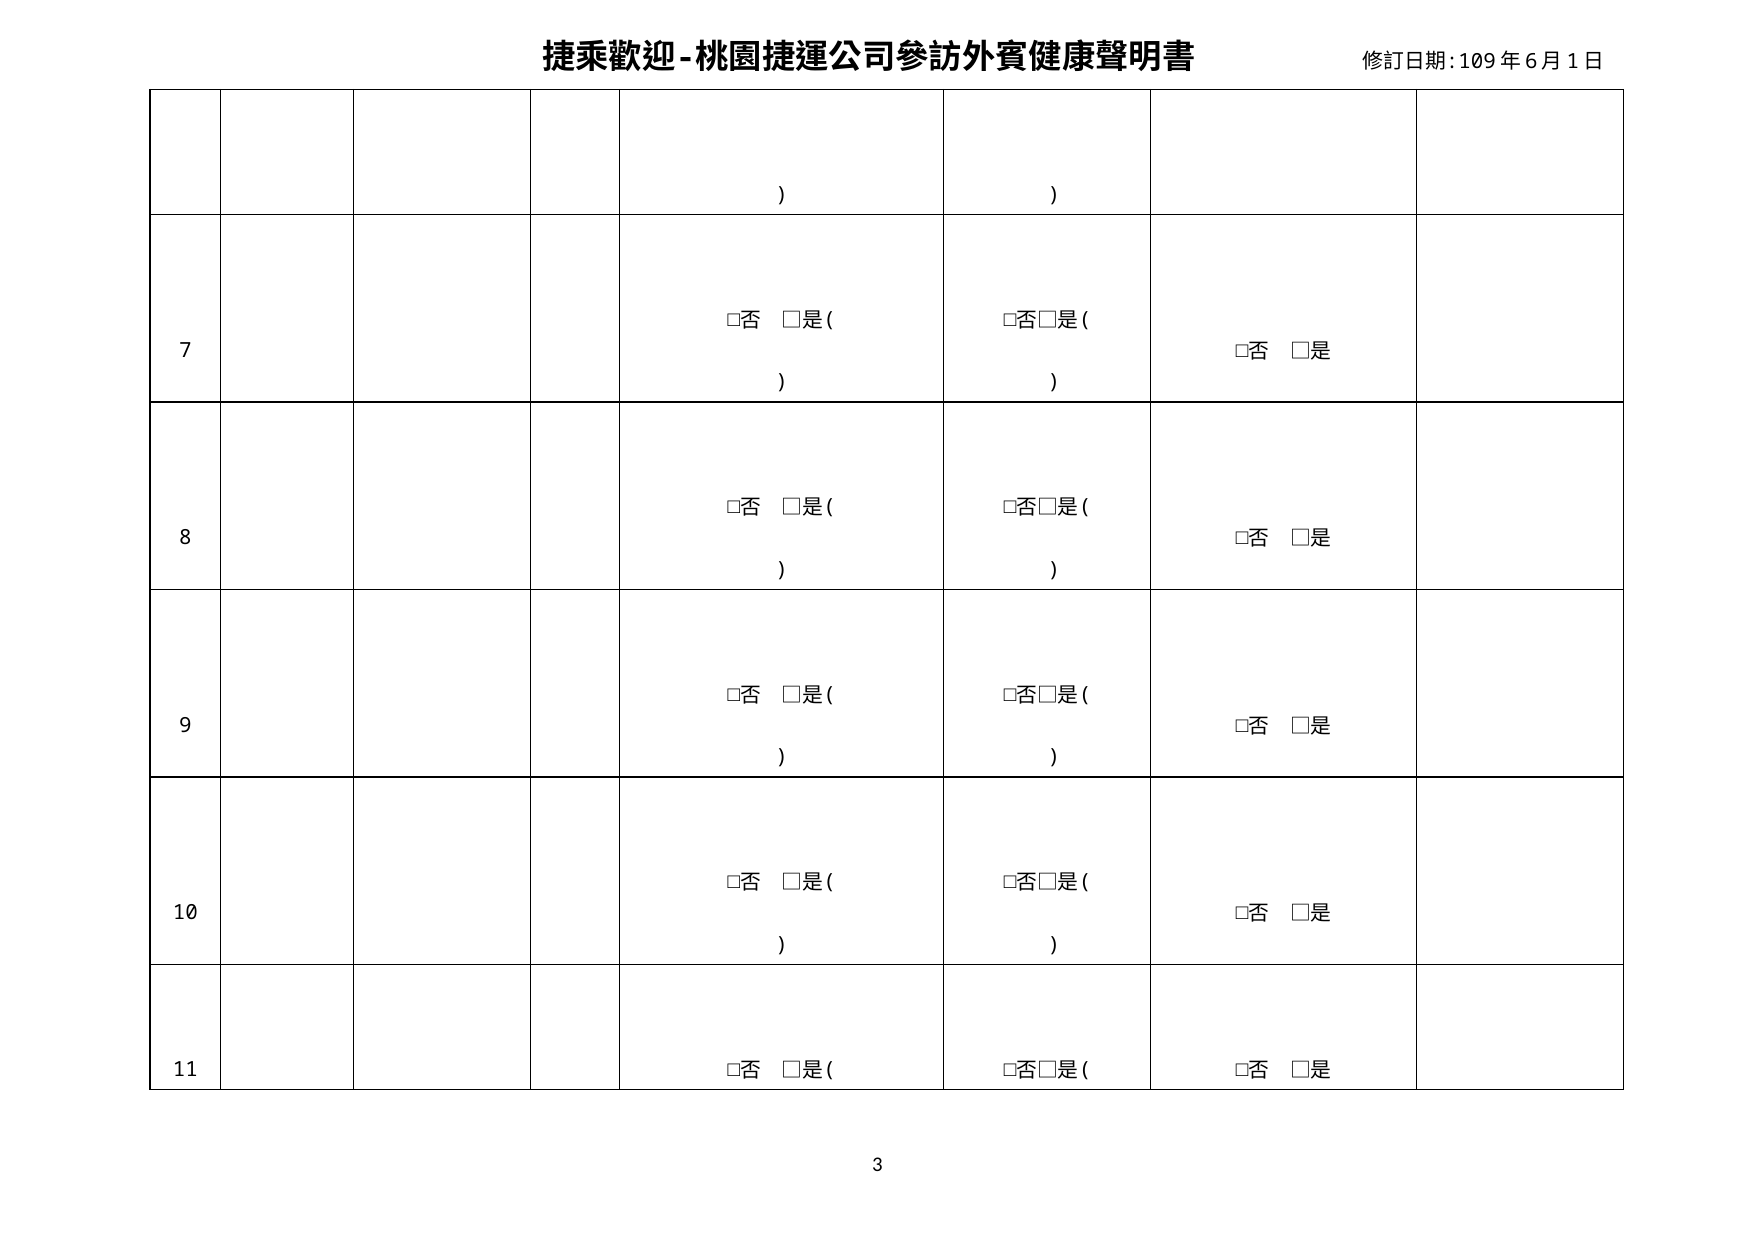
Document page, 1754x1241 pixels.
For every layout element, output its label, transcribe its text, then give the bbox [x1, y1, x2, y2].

table_cell □否□是( ) [944, 403, 1150, 589]
table_cell [531, 215, 619, 401]
table_cell [354, 965, 530, 1089]
table_cell □否 □是( ) [620, 403, 943, 589]
table_cell [1417, 590, 1623, 776]
table_cell [1417, 90, 1623, 214]
table_cell [1417, 215, 1623, 401]
table_cell [354, 403, 530, 589]
table_cell 11 [151, 965, 220, 1089]
table_cell □否 □是 [1151, 965, 1416, 1089]
table_cell [1417, 778, 1623, 964]
table_cell □否 □是 [1151, 215, 1416, 401]
table_cell □否 □是( ) [620, 590, 943, 776]
table_cell □否 □是 [1151, 778, 1416, 964]
table_cell [531, 965, 619, 1089]
table_cell □否□是( ) [944, 778, 1150, 964]
table_cell □否 □是( ) [620, 215, 943, 401]
table_cell 8 [151, 403, 220, 589]
table_cell [221, 965, 353, 1089]
table_cell □否 □是 [1151, 590, 1416, 776]
table_cell [531, 90, 619, 214]
table_cell [151, 90, 220, 214]
table_cell [354, 90, 530, 214]
table_cell [221, 778, 353, 964]
table_cell 10 [151, 778, 220, 964]
table_cell [1151, 90, 1416, 214]
table_cell [221, 590, 353, 776]
table_cell [221, 215, 353, 401]
table_cell □否 □是 [1151, 403, 1416, 589]
table_cell □否 □是( [620, 965, 943, 1089]
table_cell [354, 215, 530, 401]
table_cell □否□是( [944, 965, 1150, 1089]
table_cell [221, 90, 353, 214]
table_cell 9 [151, 590, 220, 776]
table_cell [1417, 965, 1623, 1089]
table_cell [531, 778, 619, 964]
table_cell [1417, 403, 1623, 589]
table_cell ) [944, 90, 1150, 214]
table_cell □否□是( ) [944, 215, 1150, 401]
table_cell [354, 590, 530, 776]
table_cell □否 □是( ) [620, 778, 943, 964]
table_cell □否□是( ) [944, 590, 1150, 776]
table_cell 7 [151, 215, 220, 401]
table_cell [354, 778, 530, 964]
table_cell [531, 403, 619, 589]
table_cell [531, 590, 619, 776]
table_cell [221, 403, 353, 589]
table_cell ) [620, 90, 943, 214]
